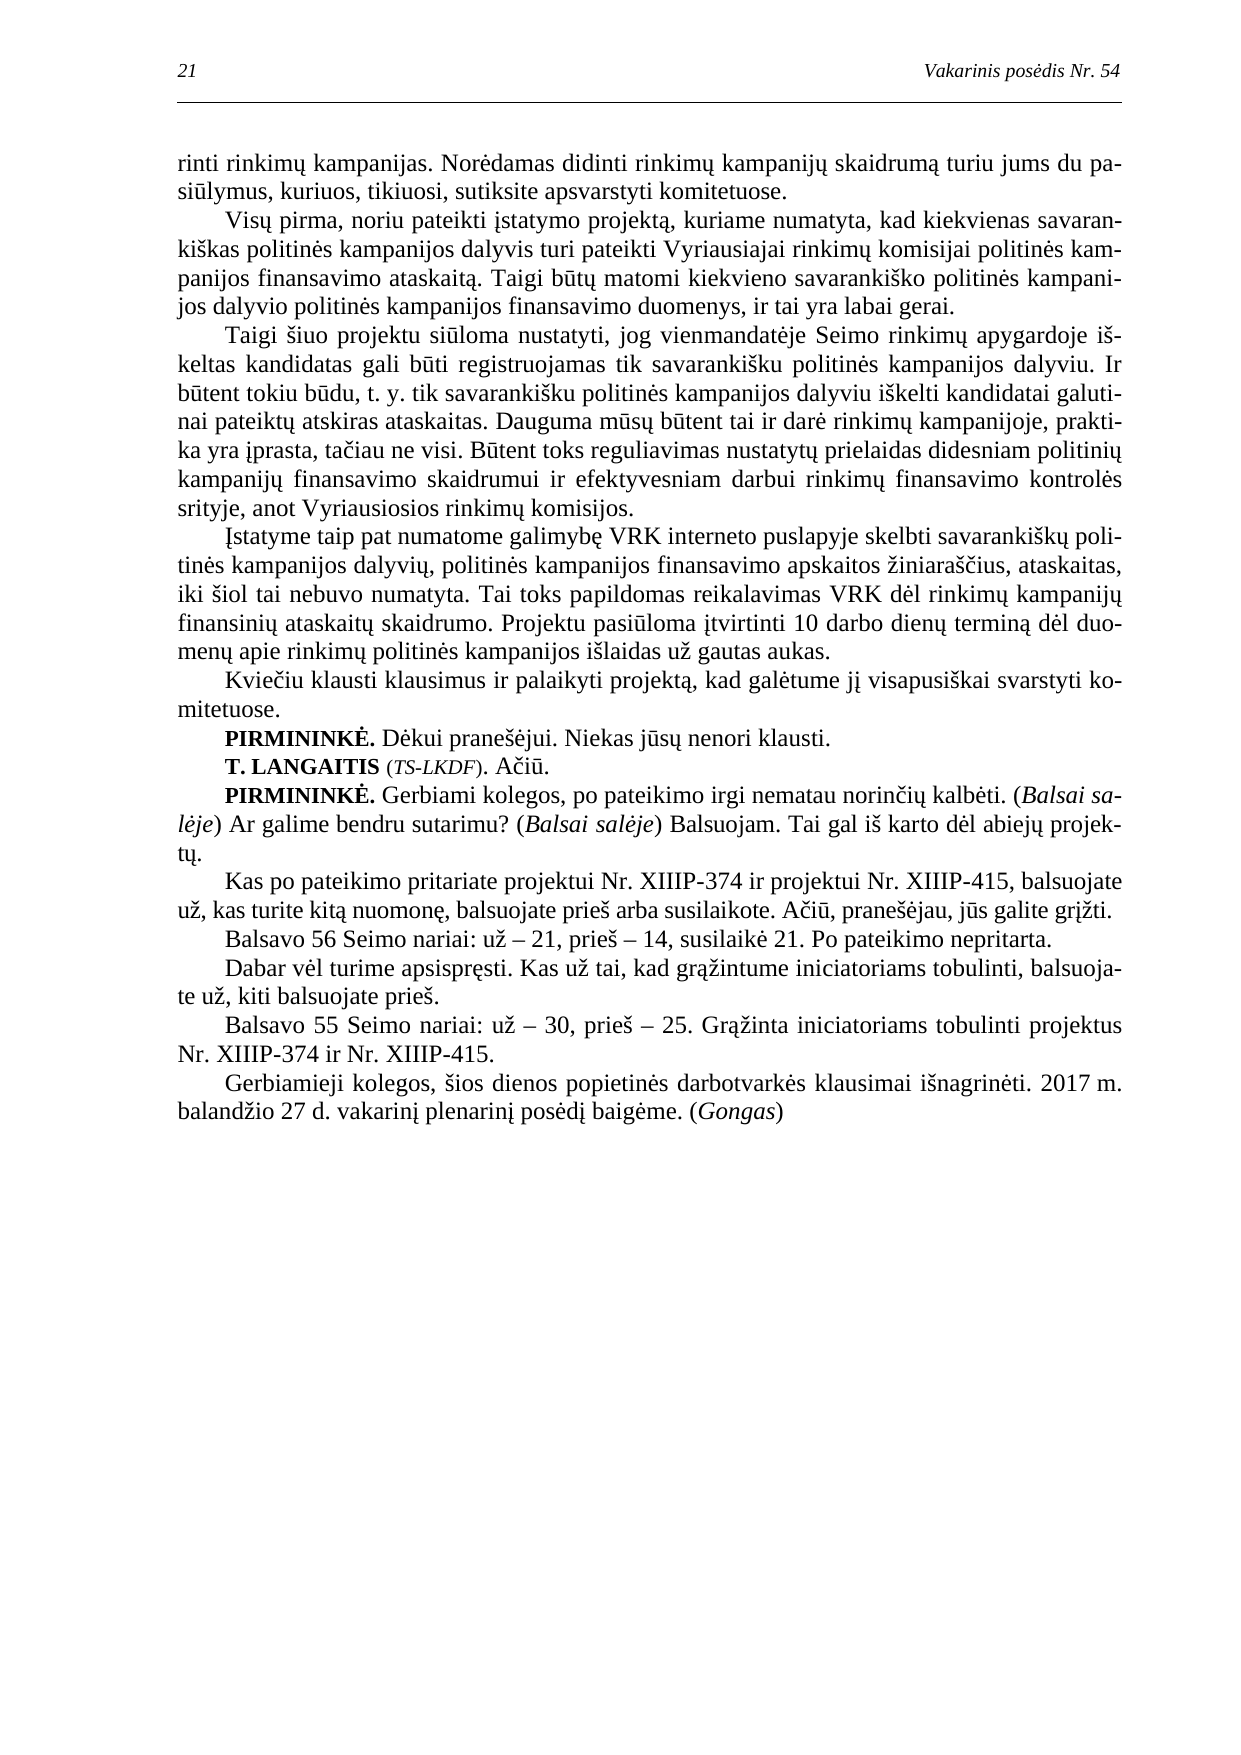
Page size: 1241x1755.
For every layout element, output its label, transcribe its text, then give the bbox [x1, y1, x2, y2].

text Tai­gi šiuo pro­jek­tu siū­lo­ma nu­sta­ty­ti, jog vien­man­da­tė­je Sei­mo rin­ki­mų apy­gar­do­je iš­kel­tas kan­di­da­tas ga­li bū­ti re­gist­ruo­ja­mas tik sa­va­ran­kiš­ku po­li­ti­nės kam­pa­ni­jos da­ly­viu. Ir bū­tent to­kiu bū­du, t. y. tik sa­va­ran­kiš­ku po­li­ti­nės kam­pa­ni­jos da­ly­viu iš­kel­ti kan­di­da­tai galuti­nai pa­teik­tų at­ski­ras ata­skai­tas. Dau­gu­ma mū­sų bū­tent tai ir da­rė rin­ki­mų kam­pa­ni­jo­je, prak­ti­ka yra įpras­ta, ta­čiau ne vi­si. Bū­tent toks re­gu­lia­vi­mas nu­sta­ty­tų prie­lai­das di­des­niam po­li­ti­nių kam­pa­ni­jų fi­nan­sa­vi­mo skaid­ru­mui ir efek­ty­ves­niam dar­bui rin­ki­mų fi­nan­sa­vi­mo kon­tro­lės sri­ty­je, anot Vy­riau­sio­sios rin­ki­mų ko­mi­si­jos. [177, 320, 1122, 521]
text Kas po pa­tei­ki­mo pri­ta­ria­te pro­jek­tui Nr. XIIIP-374 ir pro­jek­tui Nr. XIIIP-415, bal­suo­ja­te už, kas tu­ri­te ki­tą nuo­mo­nę, bal­suo­ja­te prieš ar­ba su­si­lai­ko­te. Ačiū, pra­ne­šė­jau, jūs ga­li­te grįž­ti. [177, 866, 1122, 924]
text Bal­sa­vo 55 Sei­mo na­riai: už – 30, prieš – 25. Grą­žin­ta ini­cia­to­riams to­bu­lin­ti pro­jek­tus Nr. XIIIP-374 ir Nr. XIIIP-415. [177, 1010, 1122, 1068]
text Vi­sų pir­ma, no­riu pa­teik­ti įsta­ty­mo pro­jek­tą, ku­ria­me nu­ma­ty­ta, kad kiek­vie­nas sa­va­ran­kiš­kas po­li­ti­nės kam­pa­ni­jos da­ly­vis tu­ri pa­teik­ti Vy­riau­sia­jai rin­ki­mų ko­mi­si­jai po­li­ti­nės kam­pa­ni­jos fi­nan­sa­vi­mo ata­skai­tą. Tai­gi bū­tų ma­to­mi kiek­vie­no sa­va­ran­kiš­ko po­li­ti­nės kam­pa­ni­jos da­ly­vio po­li­ti­nės kam­pa­ni­jos fi­nan­sa­vi­mo duo­me­nys, ir tai yra la­bai ge­rai. [177, 205, 1122, 320]
text T. LANGAITIS (TS-LKDF). Ačiū. [177, 751, 1122, 780]
text Ger­bia­mie­ji ko­le­gos, šios die­nos po­pie­ti­nės dar­bo­tvarkės klau­si­mai iš­nag­ri­nė­ti. 2017 m. ba­lan­džio 27 d. va­ka­ri­nį ple­na­ri­nį po­sė­dį bai­gė­me. (Gon­gas) [177, 1068, 1122, 1125]
text Įsta­ty­me taip pat nu­ma­to­me ga­li­my­bę VRK in­ter­ne­to pus­la­py­je skelb­ti sa­va­ran­kiš­kų po­li­ti­nės kam­pa­ni­jos da­ly­vių, po­li­ti­nės kam­pa­ni­jos fi­nan­sa­vi­mo ap­skai­tos ži­nia­raš­čius, ata­skai­tas, iki šiol tai ne­bu­vo nu­ma­ty­ta. Tai toks pa­pil­do­mas rei­ka­la­vi­mas VRK dėl rin­ki­mų kam­pa­ni­jų fi­nan­si­nių ata­skai­tų skaid­ru­mo. Pro­jek­tu pa­siū­lo­ma įtvir­tin­ti 10 dar­bo die­nų ter­mi­ną dėl duo­me­nų apie rin­ki­mų po­li­ti­nės kam­pa­ni­jos iš­lai­das už gau­tas au­kas. [177, 521, 1122, 665]
text Da­bar vėl tu­ri­me ap­si­spręs­ti. Kas už tai, kad grą­žin­tu­me ini­cia­to­riams to­bu­lin­ti, bal­suo­ja­te už, ki­ti bal­suo­ja­te prieš. [177, 953, 1122, 1010]
text PIRMININKĖ. Ger­bia­mi ko­le­gos, po pa­tei­ki­mo ir­gi ne­ma­tau no­rin­čių kal­bė­ti. (Bal­sai sa­lė­je) Ar ga­li­me ben­dru su­ta­ri­mu? (Bal­sai sa­lė­je) Bal­suo­jam. Tai gal iš kar­to dėl abie­jų pro­jek­tų. [177, 780, 1122, 866]
text Bal­sa­vo 56 Sei­mo na­riai: už – 21, prieš – 14, su­si­lai­kė 21. Po pa­tei­ki­mo ne­pri­tar­ta. [177, 924, 1122, 953]
text PIRMININKĖ. Dė­kui pra­ne­šė­jui. Nie­kas jū­sų ne­no­ri klaus­ti. [177, 723, 1122, 751]
text Kvie­čiu klaus­ti klau­si­mus ir pa­lai­ky­ti pro­jek­tą, kad ga­lė­tu­me jį vi­sa­pu­siš­kai svars­ty­ti ko­mi­te­tuo­se. [177, 665, 1122, 723]
text rin­ti rin­ki­mų kam­pa­ni­jas. Norėdamas di­din­ti rin­ki­mų kam­pa­ni­jų skaid­ru­mą tu­riu jums du pa­siū­ly­mus, ku­riuos, ti­kiuo­si, su­tik­si­te ap­svars­ty­ti ko­mi­te­tuo­se. [177, 148, 1122, 205]
